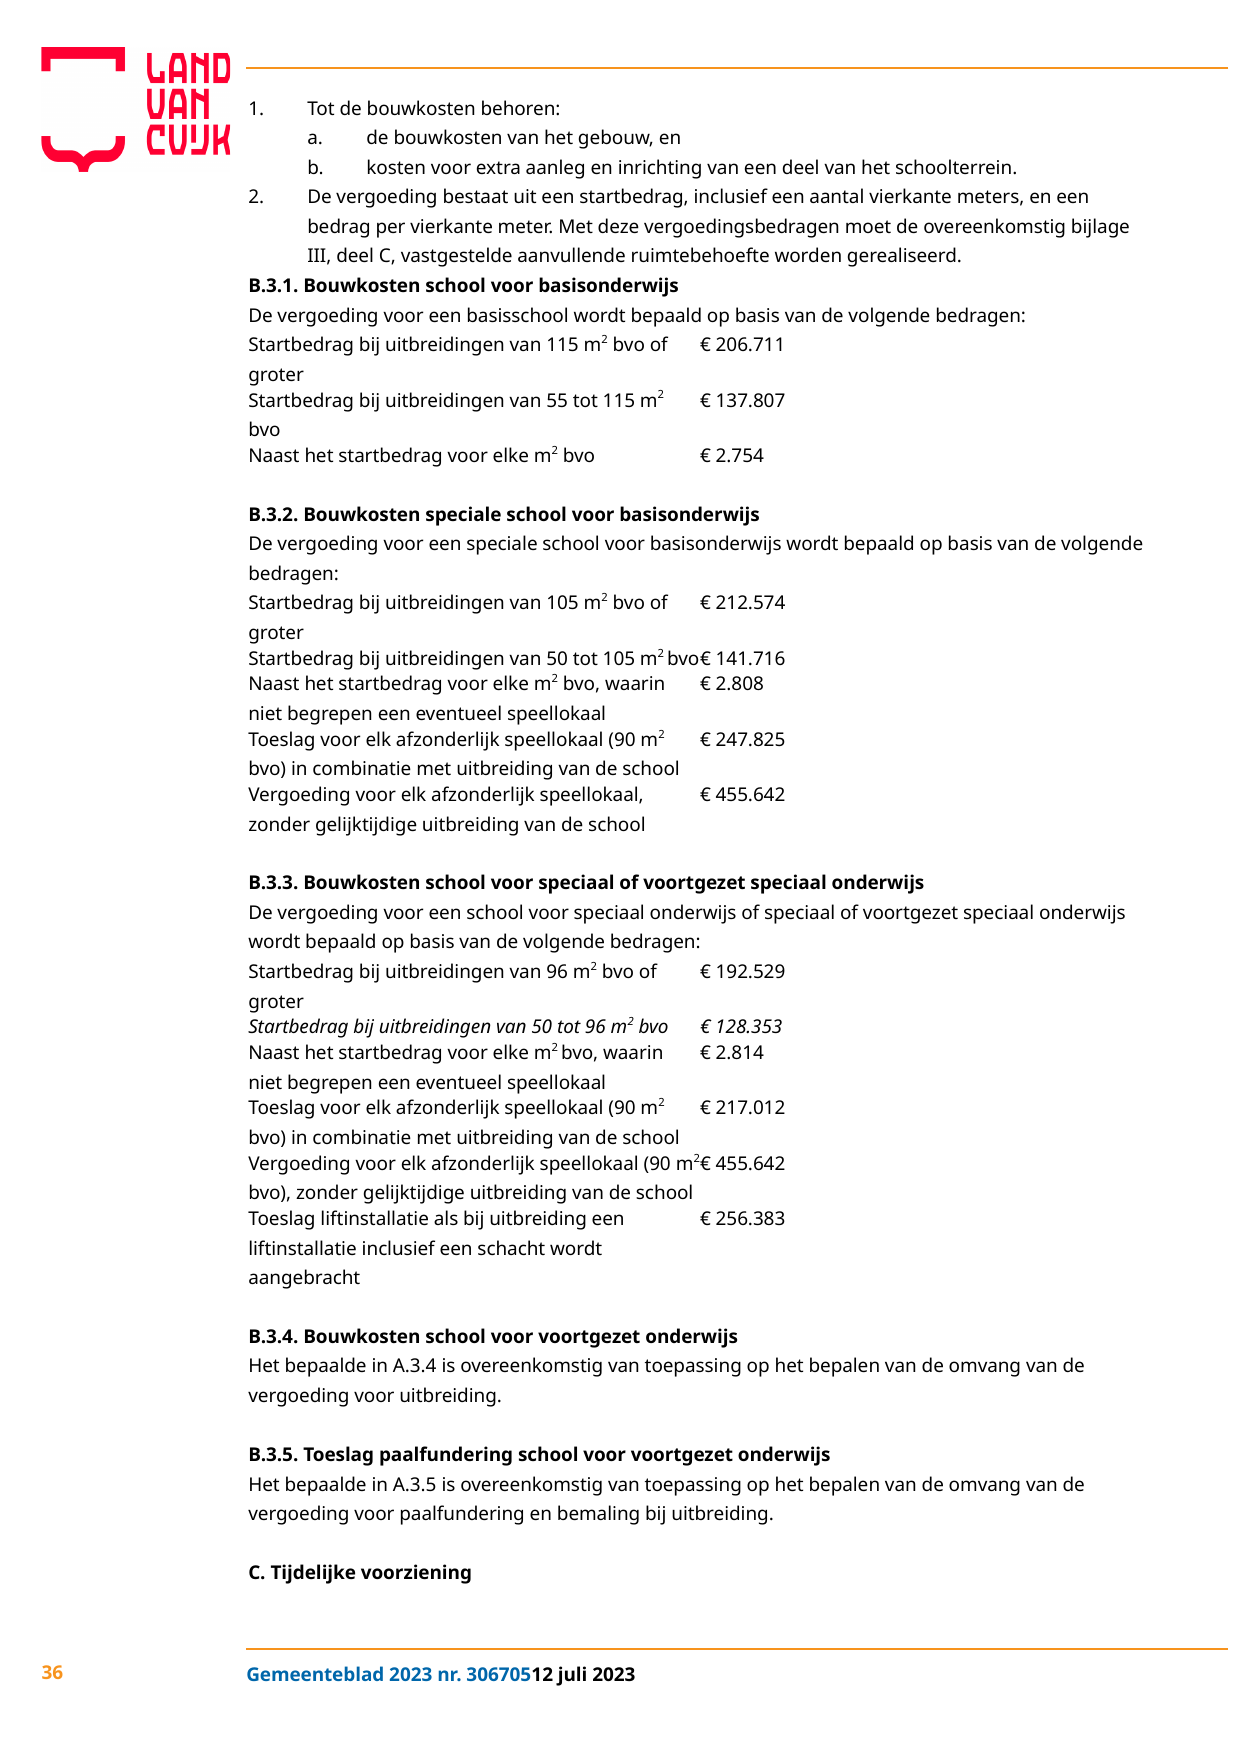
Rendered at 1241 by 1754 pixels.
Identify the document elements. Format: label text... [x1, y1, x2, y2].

table_cell € 455.642 [700, 781, 1152, 837]
table_cell Naast het startbedrag voor elke m2 bvo, waarin niet begrepen een eventueel speellokaal [248, 1039, 700, 1094]
table_cell Toeslag liftinstallatie als bij uitbreiding een liftinstallatie inclusief een schacht wordt aangebracht [248, 1205, 700, 1290]
list Tot de bouwkosten behoren: [248, 95, 1152, 121]
table_cell € 247.825 [700, 726, 1152, 781]
text B.3.2. Bouwkosten speciale school voor basisonderwijs [248, 501, 1152, 526]
table_cell Naast het startbedrag voor elke m2 bvo [248, 442, 700, 468]
text Het bepaalde in A.3.4 is overeenkomstig van toepassing op het bepalen van de omvang van de vergoeding voor uitbreiding. [248, 1352, 1152, 1408]
picture [41, 47, 231, 172]
text C. Tijdelijke voorziening [248, 1559, 1152, 1585]
table_cell € 141.716 [700, 645, 1152, 671]
text B.3.5. Toeslag paalfundering school voor voortgezet onderwijs [248, 1441, 1152, 1467]
table_cell € 2.808 [700, 671, 1152, 726]
table_cell € 256.383 [700, 1205, 1152, 1290]
table_cell Naast het startbedrag voor elke m2 bvo, waarin niet begrepen een eventueel speellokaal [248, 671, 700, 726]
table_cell € 455.642 [700, 1150, 1152, 1205]
table_cell Toeslag voor elk afzonderlijk speellokaal (90 m2 bvo) in combinatie met uitbreiding van de school [248, 726, 700, 781]
table_cell € 217.012 [700, 1095, 1152, 1150]
table_cell Startbedrag bij uitbreidingen van 50 tot 96 m2 bvo [248, 1014, 700, 1039]
text De vergoeding voor een speciale school voor basisonderwijs wordt bepaald op basis van de volgende bedragen: [248, 530, 1152, 586]
table_cell Startbedrag bij uitbreidingen van 50 tot 105 m2 bvo [248, 645, 700, 671]
table_cell Toeslag voor elk afzonderlijk speellokaal (90 m2 bvo) in combinatie met uitbreiding van de school [248, 1095, 700, 1150]
table_header € 206.711 [700, 332, 1152, 387]
table_header Startbedrag bij uitbreidingen van 105 m2 bvo of groter [248, 590, 700, 645]
text Het bepaalde in A.3.5 is overeenkomstig van toepassing op het bepalen van de omvang van de vergoeding voor paalfundering en bemaling bij uitbreiding. [248, 1471, 1152, 1526]
table_header Startbedrag bij uitbreidingen van 96 m2 bvo of groter [248, 958, 700, 1013]
table_cell € 137.807 [700, 387, 1152, 442]
list de bouwkosten van het gebouw, en [307, 124, 1152, 150]
table_header € 192.529 [700, 958, 1152, 1013]
table_cell € 2.754 [700, 442, 1152, 468]
list kosten voor extra aanleg en inrichting van een deel van het schoolterrein. [307, 154, 1152, 180]
text De vergoeding voor een school voor speciaal onderwijs of speciaal of voortgezet speciaal onderwijs wordt bepaald op basis van de volgende bedragen: [248, 899, 1152, 954]
table_cell Vergoeding voor elk afzonderlijk speellokaal (90 m2 bvo), zonder gelijktijdige uitbreiding van de school [248, 1150, 700, 1205]
table_header € 212.574 [700, 590, 1152, 645]
text B.3.1. Bouwkosten school voor basisonderwijs [248, 272, 1152, 298]
list De vergoeding bestaat uit een startbedrag, inclusief een aantal vierkante meters, en een bedrag per vierkante meter. Met deze vergoedingsbedragen moet de overeenkomstig bijlage III, deel C, vastgestelde aanvullende ruimtebehoefte worden gerealiseerd. [248, 183, 1152, 268]
text B.3.4. Bouwkosten school voor voortgezet onderwijs [248, 1323, 1152, 1349]
table_cell € 2.814 [700, 1039, 1152, 1094]
table_cell Vergoeding voor elk afzonderlijk speellokaal, zonder gelijktijdige uitbreiding van de school [248, 781, 700, 837]
table_cell € 128.353 [700, 1014, 1152, 1039]
text B.3.3. Bouwkosten school voor speciaal of voortgezet speciaal onderwijs [248, 869, 1152, 895]
text De vergoeding voor een basisschool wordt bepaald op basis van de volgende bedragen: [248, 302, 1152, 328]
table_header Startbedrag bij uitbreidingen van 115 m2 bvo of groter [248, 332, 700, 387]
table_cell Startbedrag bij uitbreidingen van 55 tot 115 m2 bvo [248, 387, 700, 442]
